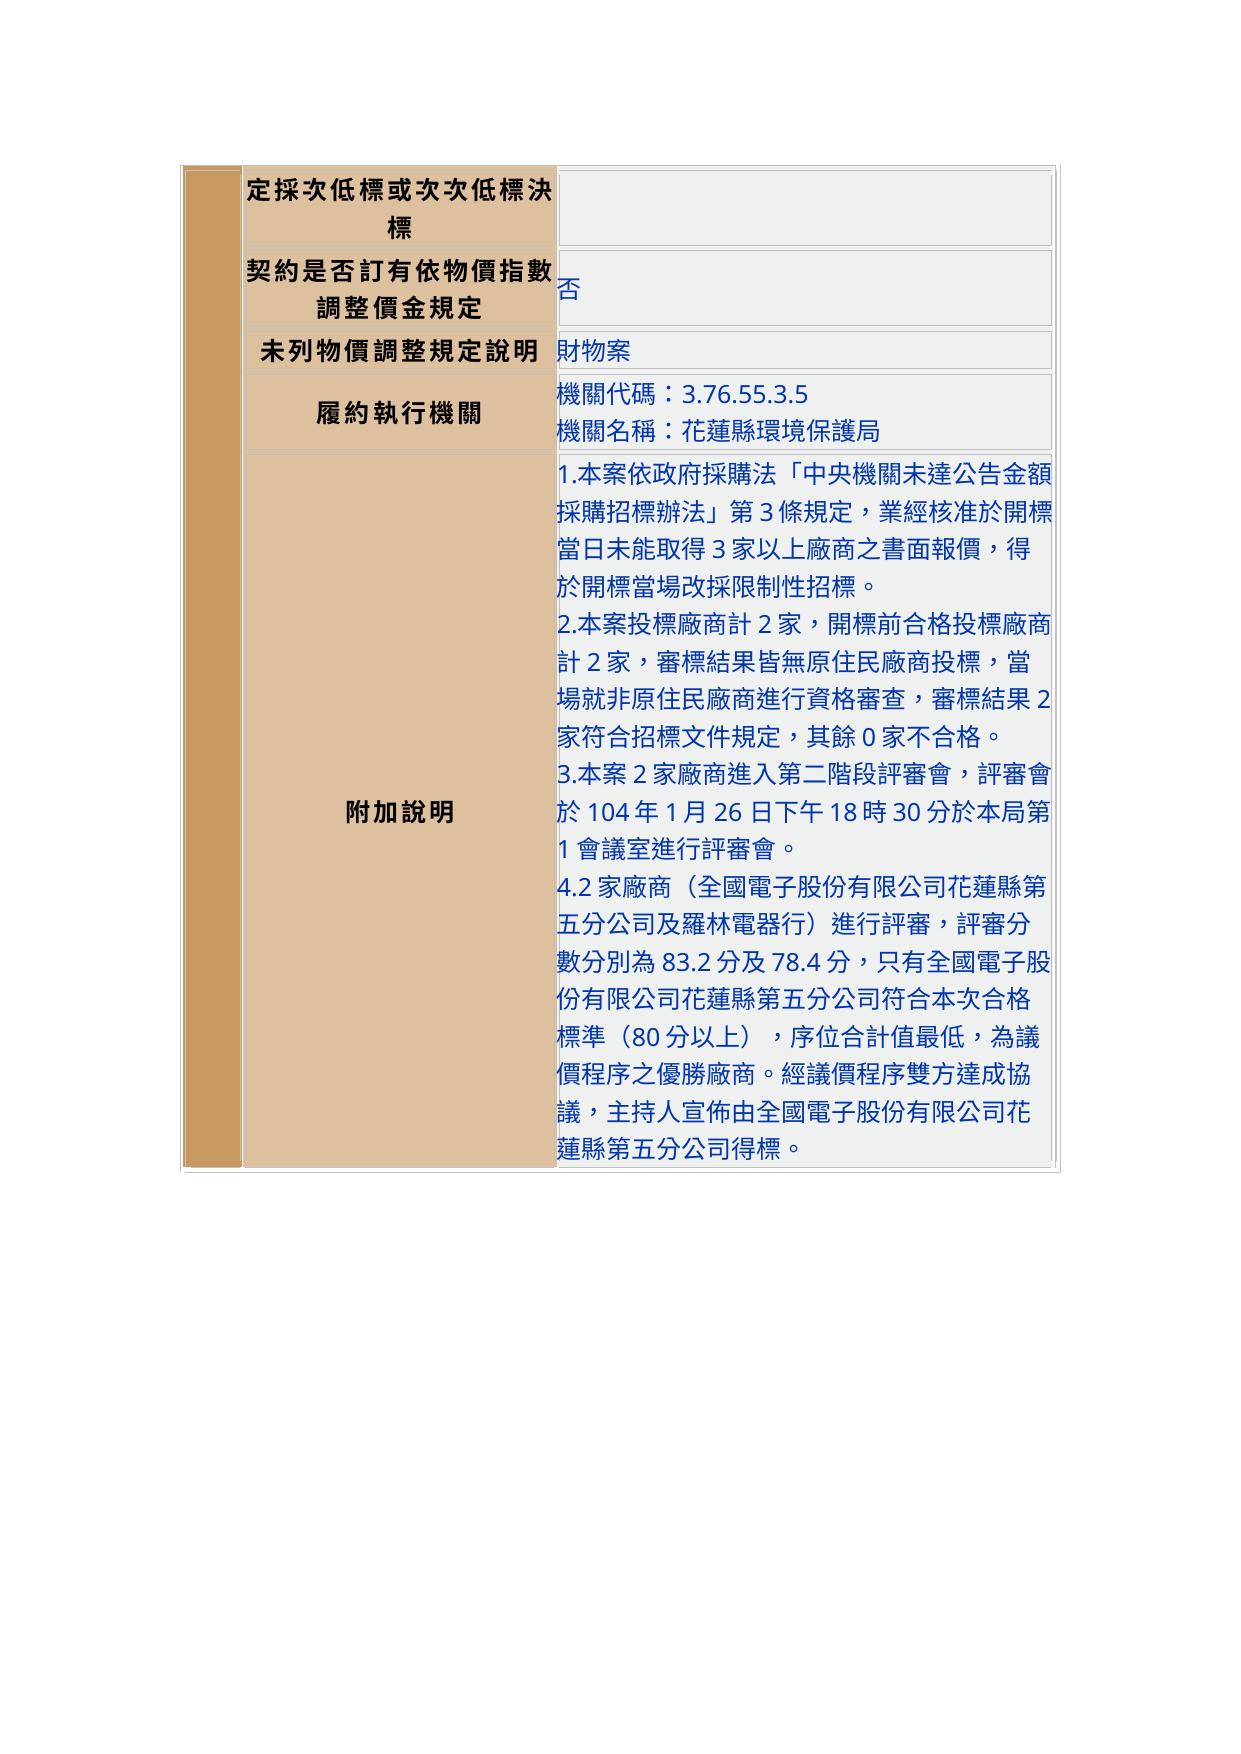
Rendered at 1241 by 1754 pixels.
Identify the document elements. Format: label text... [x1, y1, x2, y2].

table_cell 附加說明 [243, 449, 557, 1167]
table_cell 1.本案依政府採購法「中央機關未達公告金額採購招標辦法」第3條規定，業經核准於開標當日未能取得3家以上廠商之書面報價，得於開標當場改採限制性招標。 2.本案投標廠商計2家，開標前合格投標廠商計2家，審標結果皆無原住民廠商投標，當場就非原住民廠商進行資格審查，審標結果2家符合招標文件規定，其餘0家不合格。 3.本案2家廠商進入第二階段評審會，評審會於104年1月26 日下午18時30分於本局第1會議室進行評審會。 4.2家廠商（全國電子股份有限公司花蓮縣第五分公司及羅林電器行）進行評審，評審分數分別為83.2分及78.4分，只有全國電子股份有限公司花蓮縣第五分公司符合本次合格標準（80分以上），序位合計值最低，為議價程序之優勝廠商。經議價程序雙方達成協議，主持人宣佈由全國電子股份有限公司花蓮縣第五分公司得標。 [557, 449, 1053, 1167]
table_cell 履約執行機關 [243, 368, 557, 449]
table_cell 財物案 [557, 325, 1053, 368]
table_cell [183, 166, 242, 1167]
table_cell 定採次低標或次次低標決標 [243, 166, 557, 245]
table_cell 機關代碼：3.76.55.3.5 機關名稱：花蓮縣環境保護局 [557, 368, 1053, 449]
table_cell 未列物價調整規定說明 [243, 325, 557, 368]
table_cell 否 [557, 245, 1053, 325]
table_cell 契約是否訂有依物價指數調整價金規定 [243, 245, 557, 325]
table_cell [557, 166, 1053, 245]
